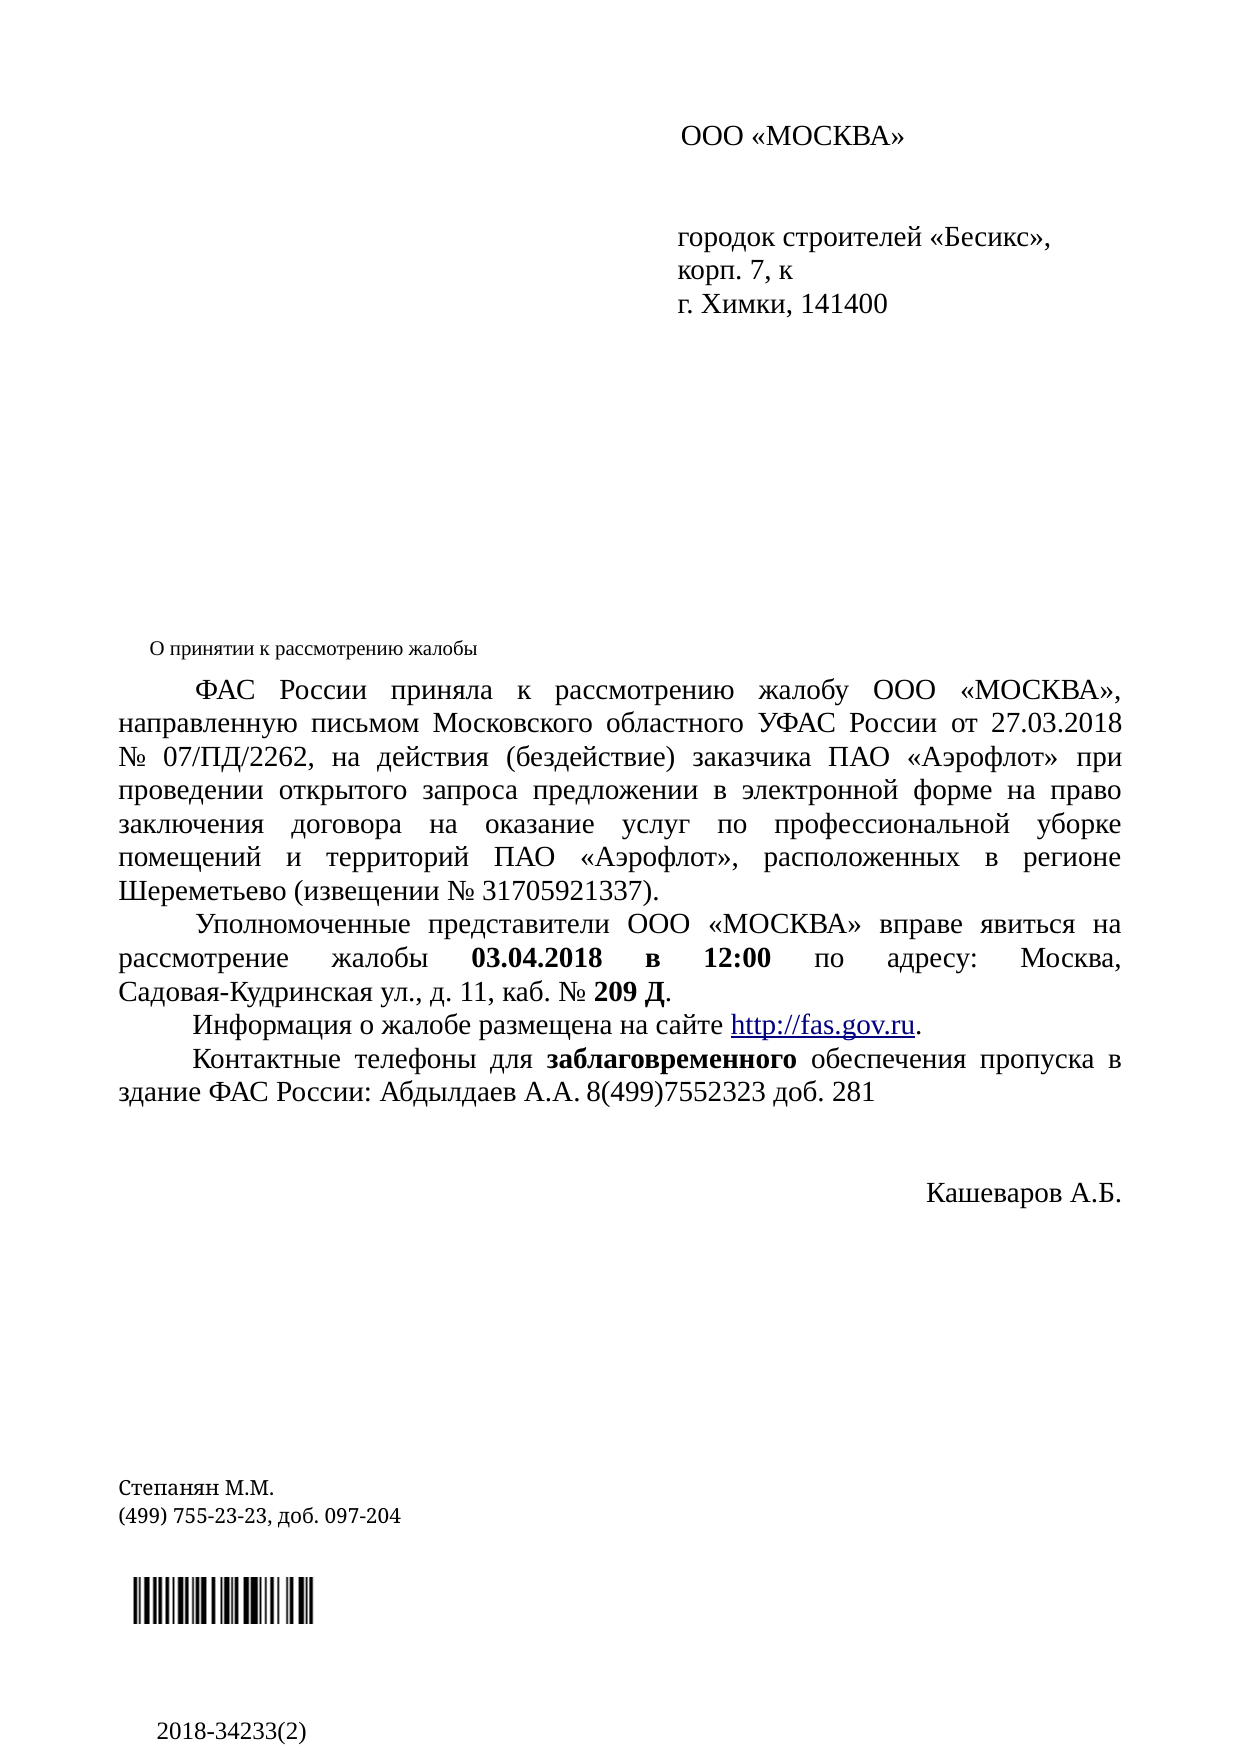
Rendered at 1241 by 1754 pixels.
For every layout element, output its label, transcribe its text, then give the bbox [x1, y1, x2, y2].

text О принятии к рассмотрению жалобы [118, 636, 1122, 660]
text Уполномоченные представители ООО «МОСКВА» вправе явиться на рассмотрение жалобы 03.04.2018 в 12:00 по адресу: Москва, Садовая-Кудринская ул., д. 11, каб. № 209 Д. [118, 907, 1122, 1007]
text (499) 755-23-23, доб. 097-204 [118, 1502, 1122, 1530]
text ФАС России приняла к рассмотрению жалобу ООО «МОСКВА», направленную письмом Московского областного УФАС России от 27.03.2018 № 07/ПД/2262, на действия (бездействие) заказчика ПАО «Аэрофлот» при проведении открытого запроса предложении в электронной форме на право заключения договора на оказание услуг по профессиональной уборке помещений и территорий ПАО «Аэрофлот», расположенных в регионе Шереметьево (извещении № 31705921337). [118, 672, 1122, 907]
text Степанян М.М. [118, 1473, 1122, 1502]
text Кашеваров А.Б. [118, 1175, 1122, 1208]
text г. Химки, 141400 [677, 286, 1122, 319]
picture [118, 1577, 331, 1624]
text Контактные телефоны для заблаговременного обеспечения пропуска в здание ФАС России: Абдылдаев А.А. 8(499)7552323 доб. 281 [118, 1041, 1122, 1108]
text городок строителей «Бесикс», корп. 7, к [677, 219, 1122, 286]
text Информация о жалобе размещена на сайте http://fas.gov.ru. [118, 1007, 1122, 1041]
text ООО «МОСКВА» [681, 118, 1122, 152]
